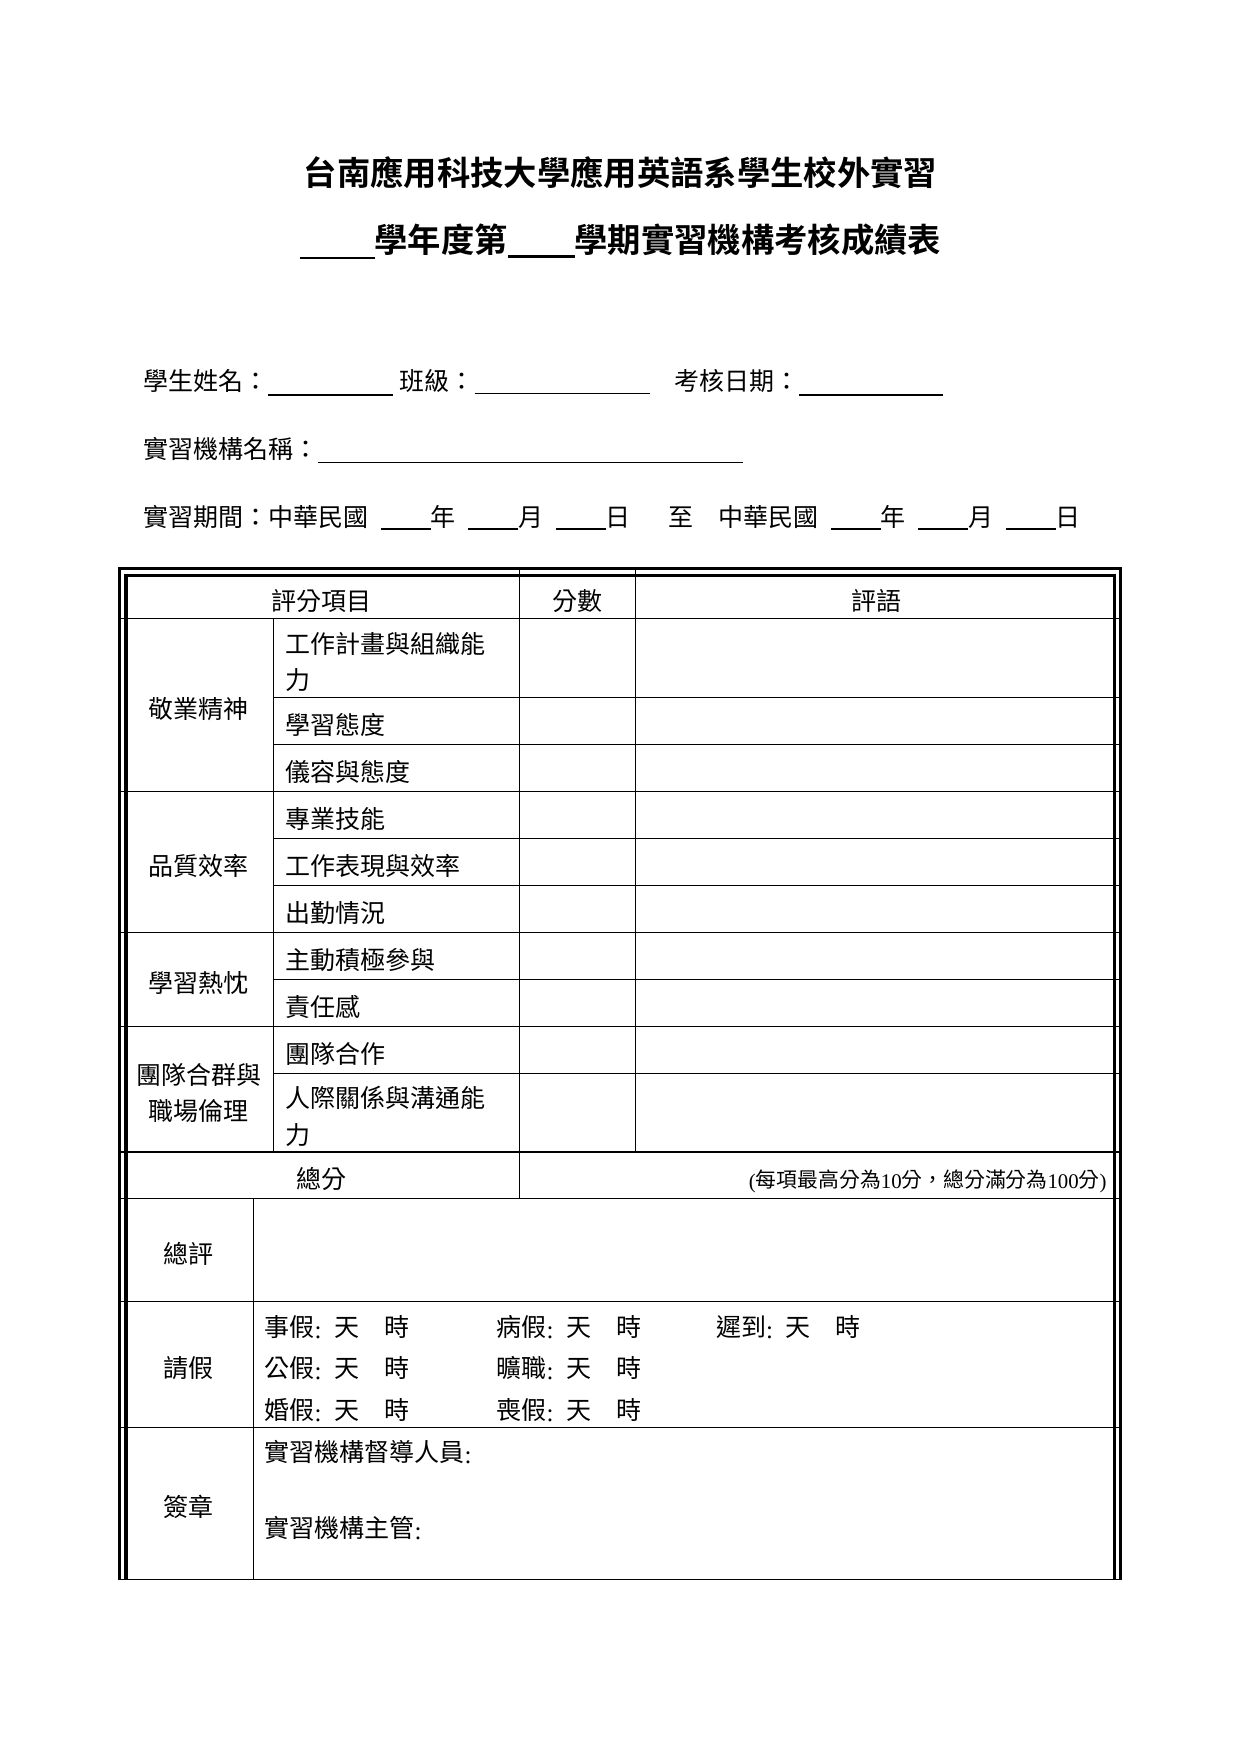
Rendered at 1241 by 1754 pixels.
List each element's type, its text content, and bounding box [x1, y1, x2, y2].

table_cell 簽章 [128, 1428, 253, 1578]
table_cell 總評 [128, 1199, 253, 1301]
table_cell [636, 619, 1113, 697]
table_cell [520, 980, 635, 1026]
table_cell [254, 1199, 1113, 1301]
table_cell 專業技能 [274, 792, 519, 838]
table_cell 敬業精神 [128, 619, 273, 791]
table_cell [520, 839, 635, 885]
table_cell [636, 933, 1113, 979]
table_cell [520, 1027, 635, 1073]
table_cell [636, 1027, 1113, 1073]
table_cell [520, 698, 635, 744]
table_cell 品質效率 [128, 792, 273, 932]
table_cell 主動積極參與 [274, 933, 519, 979]
table_cell [636, 980, 1113, 1026]
table_cell [520, 619, 635, 697]
table_header 分數 [520, 577, 635, 618]
table_cell [636, 839, 1113, 885]
table_cell [636, 886, 1113, 932]
table_cell 學習熱忱 [128, 933, 273, 1026]
table_cell 儀容與態度 [274, 745, 519, 791]
table_cell [636, 745, 1113, 791]
table_cell [636, 792, 1113, 838]
table_cell (每項最高分為10分，總分滿分為100分) [520, 1153, 1113, 1198]
table_cell [520, 1074, 635, 1151]
table_header 評分項目 [123, 570, 519, 618]
table_cell 團隊合群與職場倫理 [128, 1027, 273, 1151]
table_header 評語 [636, 570, 1117, 618]
text 實習期間：中華民國 年 月 日 至 中華民國 年 月 日 [143, 471, 1097, 533]
table_cell 請假 [128, 1302, 253, 1427]
table_cell 工作計畫與組織能力 [274, 619, 519, 697]
table_cell [520, 886, 635, 932]
text 台南應用科技大學應用英語系學生校外實習 [118, 132, 1122, 195]
table_cell 總分 [128, 1153, 519, 1198]
table_cell [520, 933, 635, 979]
table_cell 出勤情況 [274, 886, 519, 932]
table_header [520, 570, 635, 574]
table_cell 工作表現與效率 [274, 839, 519, 885]
table_cell 實習機構督導人員: 實習機構主管: [254, 1428, 1113, 1578]
table_cell [520, 745, 635, 791]
table_cell 人際關係與溝通能力 [274, 1074, 519, 1151]
table_cell [520, 792, 635, 838]
table_cell [636, 1074, 1113, 1151]
table_cell 事假: 天 時 病假: 天 時 遲到: 天 時 公假: 天 時 曠職: 天 時 婚假: 天 時 喪假: 天 時 [254, 1302, 1113, 1427]
table_cell 團隊合作 [274, 1027, 519, 1073]
text 學年度第 學期實習機構考核成績表 [118, 200, 1122, 262]
table_cell 學習態度 [274, 698, 519, 744]
table_cell 責任感 [274, 980, 519, 1026]
text 實習機構名稱： [143, 403, 1097, 466]
text 學生姓名： 班級： 考核日期： [143, 335, 1097, 398]
table_cell [636, 698, 1113, 744]
